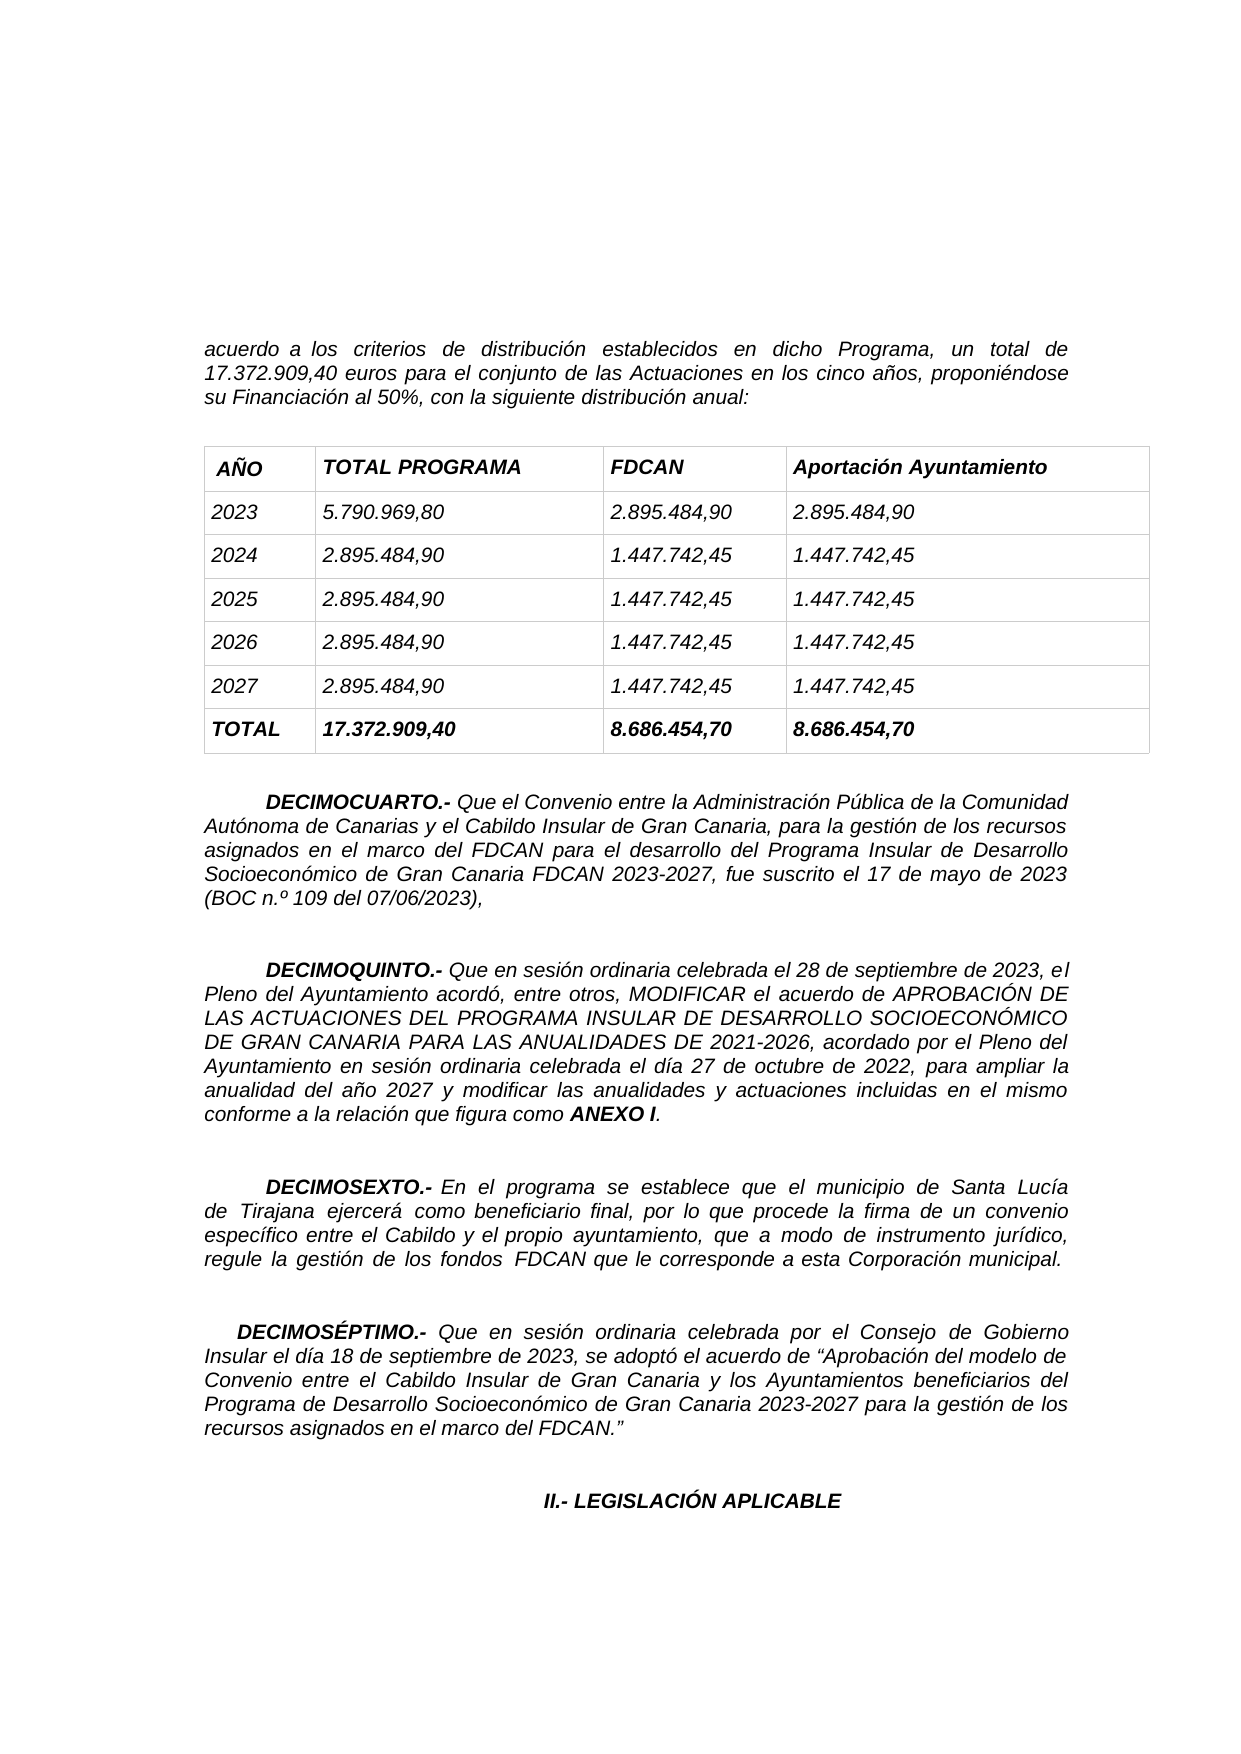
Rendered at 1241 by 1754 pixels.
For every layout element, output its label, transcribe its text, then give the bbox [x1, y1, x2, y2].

table_cell 1.447.742,45 [604, 622, 786, 664]
table_header TOTAL PROGRAMA [316, 447, 603, 491]
table_cell 2.895.484,90 [316, 535, 603, 578]
table_cell 1.447.742,45 [604, 666, 786, 708]
table_cell 2026 [205, 622, 315, 664]
text acuerdo a los criterios de distribución establecidos en dicho Programa, un total de 17.372.909,40 euros para el conjunto de las Actuaciones en los cinco años, proponiéndose su Financiación al 50%, con la siguiente distribución anual: [204, 337, 1069, 409]
table_cell 17.372.909,40 [316, 709, 603, 752]
table_header Aportación Ayuntamiento [787, 447, 1149, 491]
table_cell 1.447.742,45 [604, 535, 786, 578]
text DECIMOSEXTO.- En el programa se establece que el municipio de Santa Lucía de Tirajana ejercerá como beneficiario final, por lo que procede la firma de un convenio específico entre el Cabildo y el propio ayuntamiento, que a modo de instrumento jurídico, regule la gestión de los fondos FDCAN que le corresponde a esta Corporación municipal. [204, 1175, 1069, 1271]
subtitle II.- LEGISLACIÓN APLICABLE [304, 1488, 1081, 1512]
table_cell TOTAL [205, 709, 315, 752]
table_cell 1.447.742,45 [787, 579, 1149, 621]
table_cell 2024 [205, 535, 315, 578]
table_cell 2025 [205, 579, 315, 621]
text DECIMOCUARTO.- Que el Convenio entre la Administración Pública de la Comunidad Autónoma de Canarias y el Cabildo Insular de Gran Canaria, para la gestión de los recursos asignados en el marco del FDCAN para el desarrollo del Programa Insular de Desarrollo Socioeconómico de Gran Canaria FDCAN 2023-2027, fue suscrito el 17 de mayo de 2023 (BOC n.º 109 del 07/06/2023), [204, 789, 1069, 909]
table_cell 1.447.742,45 [787, 535, 1149, 578]
table_cell 2.895.484,90 [316, 666, 603, 708]
table_cell 2.895.484,90 [604, 492, 786, 534]
table_cell 2.895.484,90 [316, 622, 603, 664]
table_header AÑO [205, 447, 315, 491]
table_cell 1.447.742,45 [787, 622, 1149, 664]
table_cell 1.447.742,45 [604, 579, 786, 621]
table_cell 8.686.454,70 [787, 709, 1149, 752]
table_cell 2023 [205, 492, 315, 534]
table_cell 1.447.742,45 [787, 666, 1149, 708]
table_cell 2.895.484,90 [316, 579, 603, 621]
table_cell 2027 [205, 666, 315, 708]
table_header FDCAN [604, 447, 786, 491]
table_cell 8.686.454,70 [604, 709, 786, 752]
table_cell 2.895.484,90 [787, 492, 1149, 534]
text DECIMOSÉPTIMO.- Que en sesión ordinaria celebrada por el Consejo de Gobierno Insular el día 18 de septiembre de 2023, se adoptó el acuerdo de “Aprobación del modelo de Convenio entre el Cabildo Insular de Gran Canaria y los Ayuntamientos beneficiarios del Programa de Desarrollo Socioeconómico de Gran Canaria 2023-2027 para la gestión de los recursos asignados en el marco del FDCAN.” [204, 1320, 1069, 1439]
table_cell 5.790.969,80 [316, 492, 603, 534]
text DECIMOQUINTO.- Que en sesión ordinaria celebrada el 28 de septiembre de 2023, el Pleno del Ayuntamiento acordó, entre otros, MODIFICAR el acuerdo de APROBACIÓN DE LAS ACTUACIONES DEL PROGRAMA INSULAR DE DESARROLLO SOCIOECONÓMICO DE GRAN CANARIA PARA LAS ANUALIDADES DE 2021-2026, acordado por el Pleno del Ayuntamiento en sesión ordinaria celebrada el día 27 de octubre de 2022, para ampliar la anualidad del año 2027 y modificar las anualidades y actuaciones incluidas en el mismo conforme a la relación que figura como ANEXO I. [204, 958, 1069, 1126]
